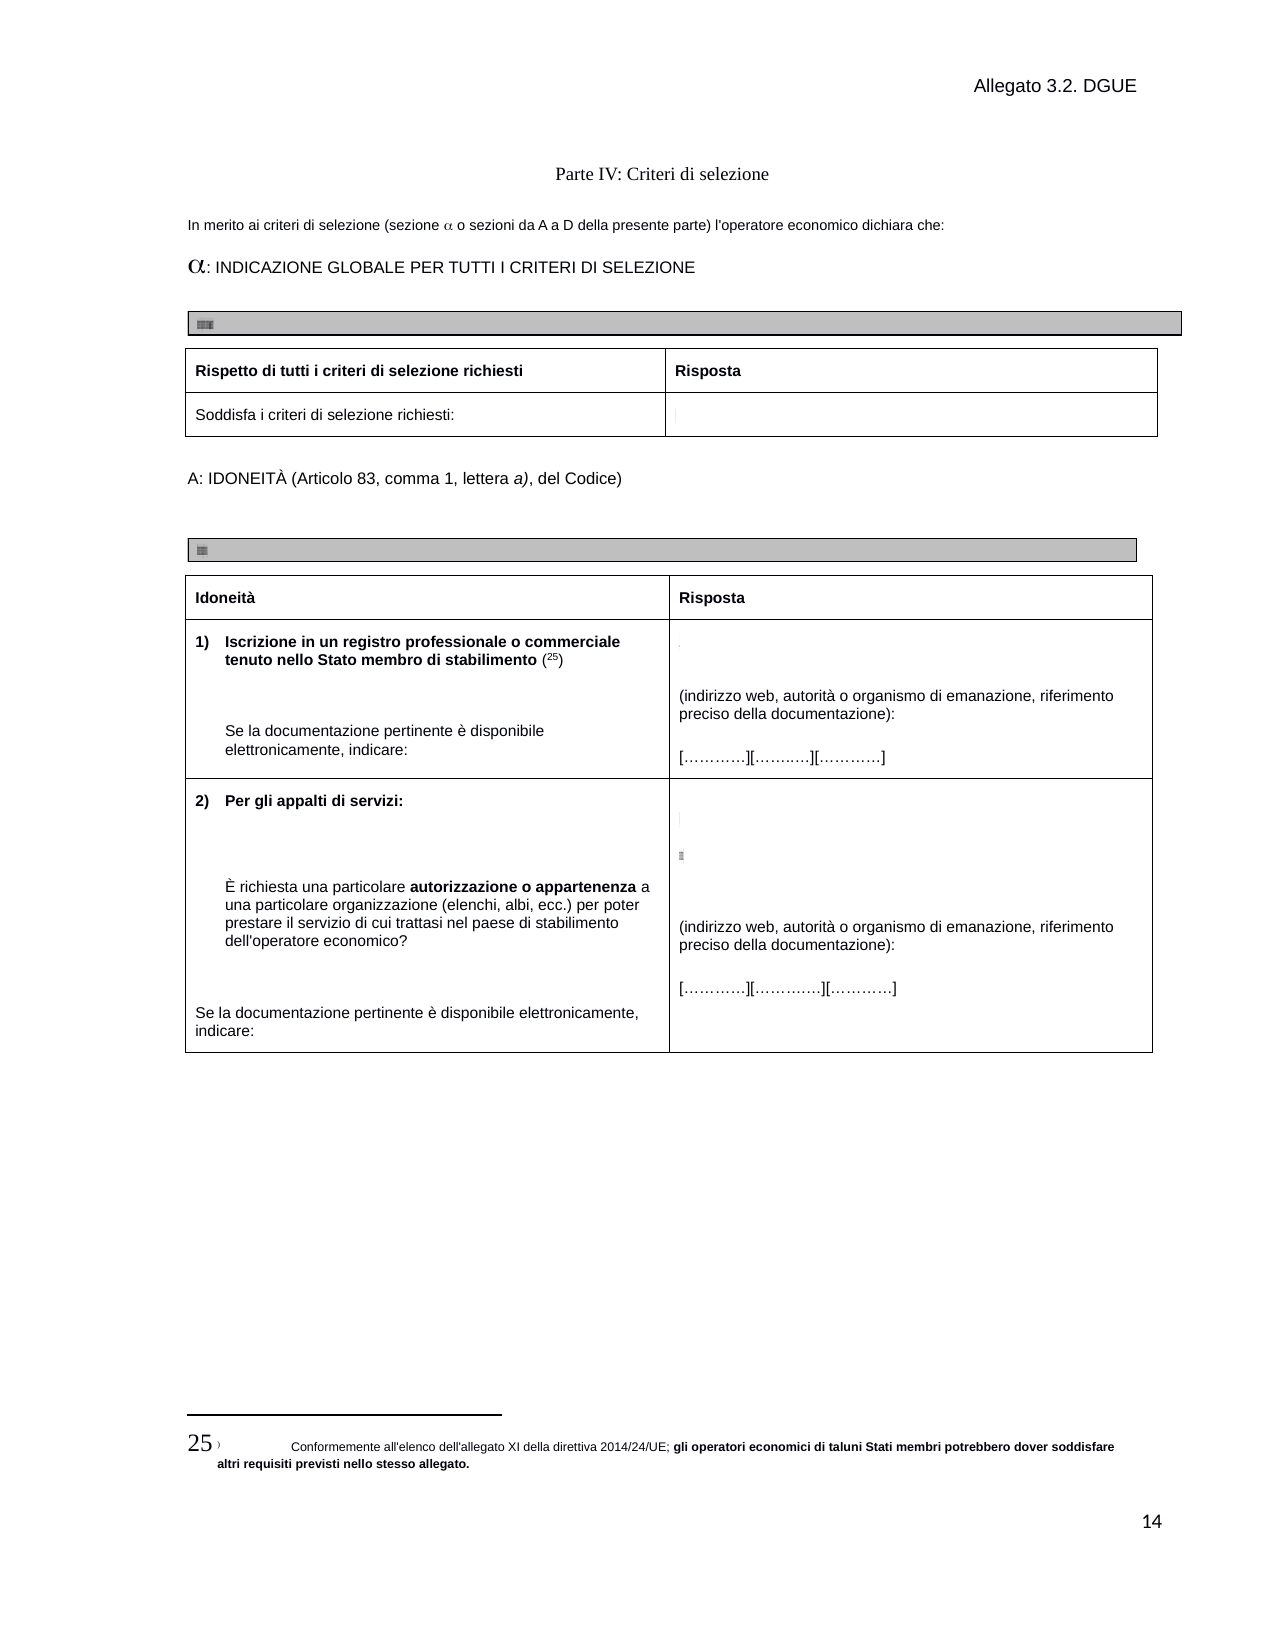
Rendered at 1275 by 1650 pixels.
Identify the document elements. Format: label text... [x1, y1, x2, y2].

table_header Rispetto di tutti i criteri di selezione richiesti [186, 349, 665, 392]
table_cell Per gli appalti di servizi: È richiesta una particolare autorizzazione o appartenenza a una particolare organizzazione (elenchi, albi, ecc.) per poter prestare il servizio di cui trattasi nel paese di stabilimento dell'operatore economico? Se la documentazione pertinente è disponibile elettronicamente, indicare: [186, 779, 669, 1052]
table_cell [ ] Sì [ ] No In caso affermativo, specificare quale documentazione e se l'operatore economico ne dispone: [ …] [ ] Sì [ ] No (indirizzo web, autorità o organismo di emanazione, riferimento preciso della documentazione): […………][……….…][…………] [670, 779, 1152, 1052]
table_cell [ ] Sì [ ] No [666, 393, 1157, 436]
title A: Idoneità (Articolo 83, comma 1, lettera a), del Codice) [187, 469, 1137, 488]
text In merito ai criteri di selezione (sezione  o sezioni da A a D della presente parte) l'operatore economico dichiara che: [187, 217, 1137, 234]
table_header Idoneità [186, 576, 669, 619]
table_cell Soddisfa i criteri di selezione richiesti: [186, 393, 665, 436]
text Parte IV: Criteri di selezione [187, 162, 1137, 184]
table_header Risposta [666, 349, 1157, 392]
text L'operatore economico deve compilare questo campo solo se l'amministrazione aggiudicatrice o l'ente aggiudicatore ha indicato nell'avviso o bando pertinente o nei documenti di gara ivi citati che l'operatore economico può limitarsi a compilare la sezione  della parte IV senza compilare nessun'altra sezione della parte IV: [189, 312, 1181, 334]
title : Indicazione globale per tutti i criteri di selezione [187, 253, 1137, 279]
table_cell Iscrizione in un registro professionale o commerciale tenuto nello Stato membro di stabilimento () Se la documentazione pertinente è disponibile elettronicamente, indicare: [186, 620, 669, 778]
text Tale Sezione è da compilare solo se le informazioni sono state richieste espressamente dall’amministrazione aggiudicatrice o dall’ente aggiudicatore nell’avviso o bando pertinente o nei documenti di gara. [189, 539, 1136, 561]
table_header Risposta [670, 576, 1152, 619]
table_cell [………….…] (indirizzo web, autorità o organismo di emanazione, riferimento preciso della documentazione): […………][……..…][…………] [670, 620, 1152, 778]
